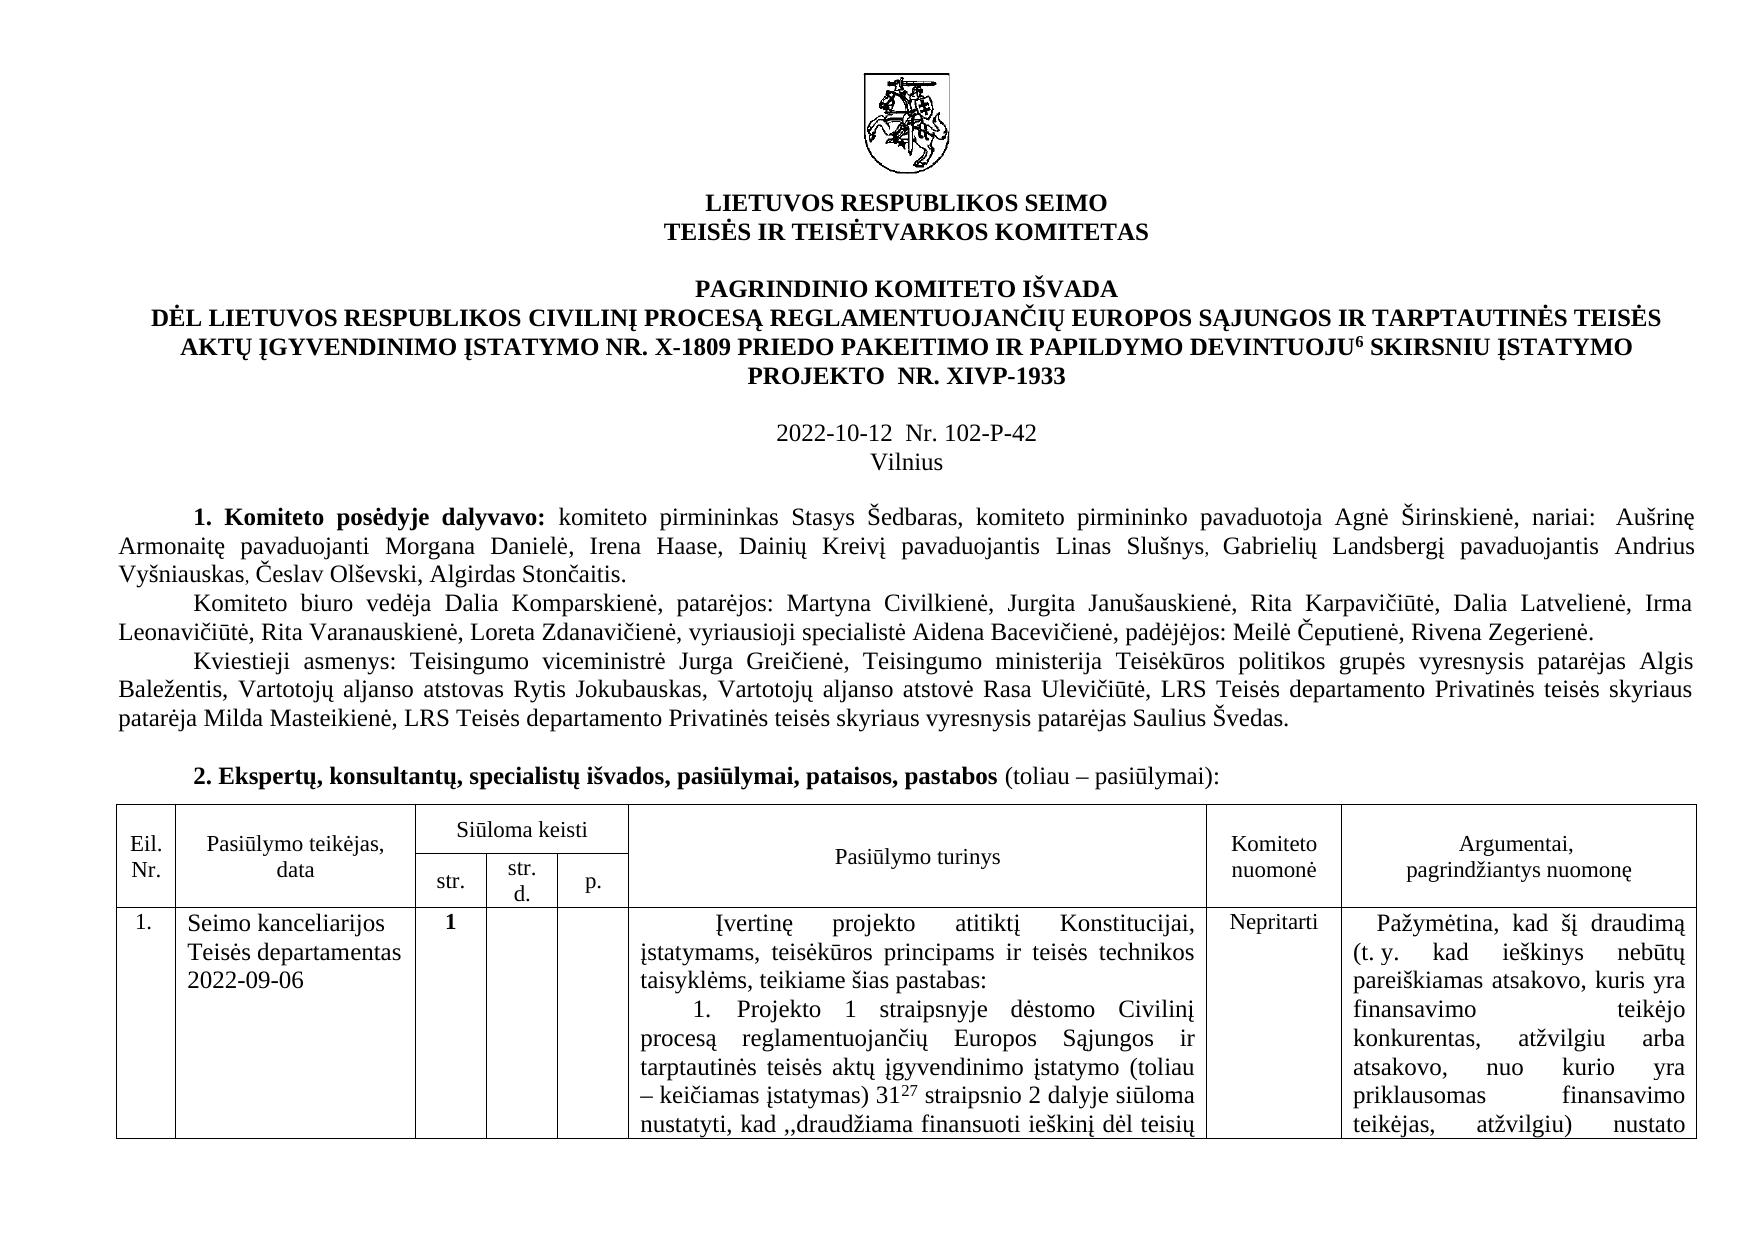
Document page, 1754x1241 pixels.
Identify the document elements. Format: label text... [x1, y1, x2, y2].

table_cell [558, 908, 628, 1138]
table_cell str. [416, 854, 486, 907]
text Teisės ir teisėtvarkos komitetas [118, 217, 1695, 246]
table_cell 1. [117, 908, 175, 1138]
table_header Argumentai, pagrindžiantys nuomonę [1342, 805, 1696, 907]
subtitle 2. Ekspertų, konsultantų, specialistų išvados, pasiūlymai, pataisos, pastabos (toliau – pasiūlymai): [118, 761, 1695, 789]
table_header Komiteto nuomonė [1207, 805, 1341, 907]
table_cell str. d. [487, 854, 557, 907]
table_cell Nepritarti [1207, 908, 1341, 1138]
text DĖL LIETUVOS RESPUBLIKOS CIVILINĮ PROCESĄ REGLAMENTUOJANČIŲ EUROPOS SĄJUNGOS IR TARPTAUTINĖS TEISĖS AKTŲ ĮGYVENDINIMO ĮSTATYMO NR. X-1809 PRIEDO PAKEITIMO IR PAPILDYMO DEVINTUOJU6 SKIRSNIU ĮSTATYMO PROJEKTO NR. XIVP-1933 [118, 303, 1695, 389]
table_cell Įvertinę projekto atitiktį Konstitucijai, įstatymams, teisėkūros principams ir teisės technikos taisyklėms, teikiame šias pastabas: Projekto 1 straipsnyje dėstomo Civilinį procesą reglamentuojančių Europos Sąjungos ir tarptautinės teisės aktų įgyvendinimo įstatymo (toliau – keičiamas įstatymas) 3127 straipsnio 2 dalyje siūloma nustatyti, kad ,,draudžiama finansuoti ieškinį dėl teisių [629, 908, 1206, 1138]
table_cell Seimo kanceliarijos Teisės departamentas 2022-09-06 [176, 908, 415, 1138]
text LIETUVOS RESPUBLIKOS SEIMO [118, 188, 1695, 217]
text 1. Komiteto posėdyje dalyvavo: komiteto pirmininkas Stasys Šedbaras, komiteto pirmininko pavaduotoja Agnė Širinskienė, nariai: Aušrinę Armonaitę pavaduojanti Morgana Danielė, Irena Haase, Dainių Kreivį pavaduojantis Linas Slušnys, Gabrielių Landsbergį pavaduojantis Andrius Vyšniauskas, Česlav Olševski, Algirdas Stončaitis. [118, 502, 1695, 588]
text PAGRINDINIO KOMITETO IŠVADA [118, 274, 1695, 303]
text Komiteto biuro vedėja Dalia Komparskienė, patarėjos: Martyna Civilkienė, Jurgita Janušauskienė, Rita Karpavičiūtė, Dalia Latvelienė, Irma Leonavičiūtė, Rita Varanauskienė, Loreta Zdanavičienė, vyriausioji specialistė Aidena Bacevičienė, padėjėjos: Meilė Čeputienė, Rivena Zegerienė. [118, 588, 1695, 646]
text Kviestieji asmenys: Teisingumo viceministrė Jurga Greičienė, Teisingumo ministerija Teisėkūros politikos grupės vyresnysis patarėjas Algis Baležentis, Vartotojų aljanso atstovas Rytis Jokubauskas, Vartotojų aljanso atstovė Rasa Ulevičiūtė, LRS Teisės departamento Privatinės teisės skyriaus patarėja Milda Masteikienė, LRS Teisės departamento Privatinės teisės skyriaus vyresnysis patarėjas Saulius Švedas. [118, 646, 1695, 732]
table_header Pasiūlymo turinys [629, 805, 1206, 907]
table_header Eil. Nr. [117, 805, 175, 907]
table_header Pasiūlymo teikėjas, data [176, 805, 415, 907]
table_cell Pažymėtina, kad šį draudimą (t. y. kad ieškinys nebūtų pareiškiamas atsakovo, kuris yra finansavimo teikėjo konkurentas, atžvilgiu arba atsakovo, nuo kurio yra priklausomas finansavimo teikėjas, atžvilgiu) nustato [1342, 908, 1696, 1138]
table_cell 1 [416, 908, 486, 1138]
text 2022-10-12 Nr. 102-P-42 [118, 418, 1695, 447]
table_cell [487, 908, 557, 1138]
table_cell p. [558, 854, 628, 907]
text Vilnius [118, 447, 1695, 476]
table_header Siūloma keisti [416, 805, 628, 853]
